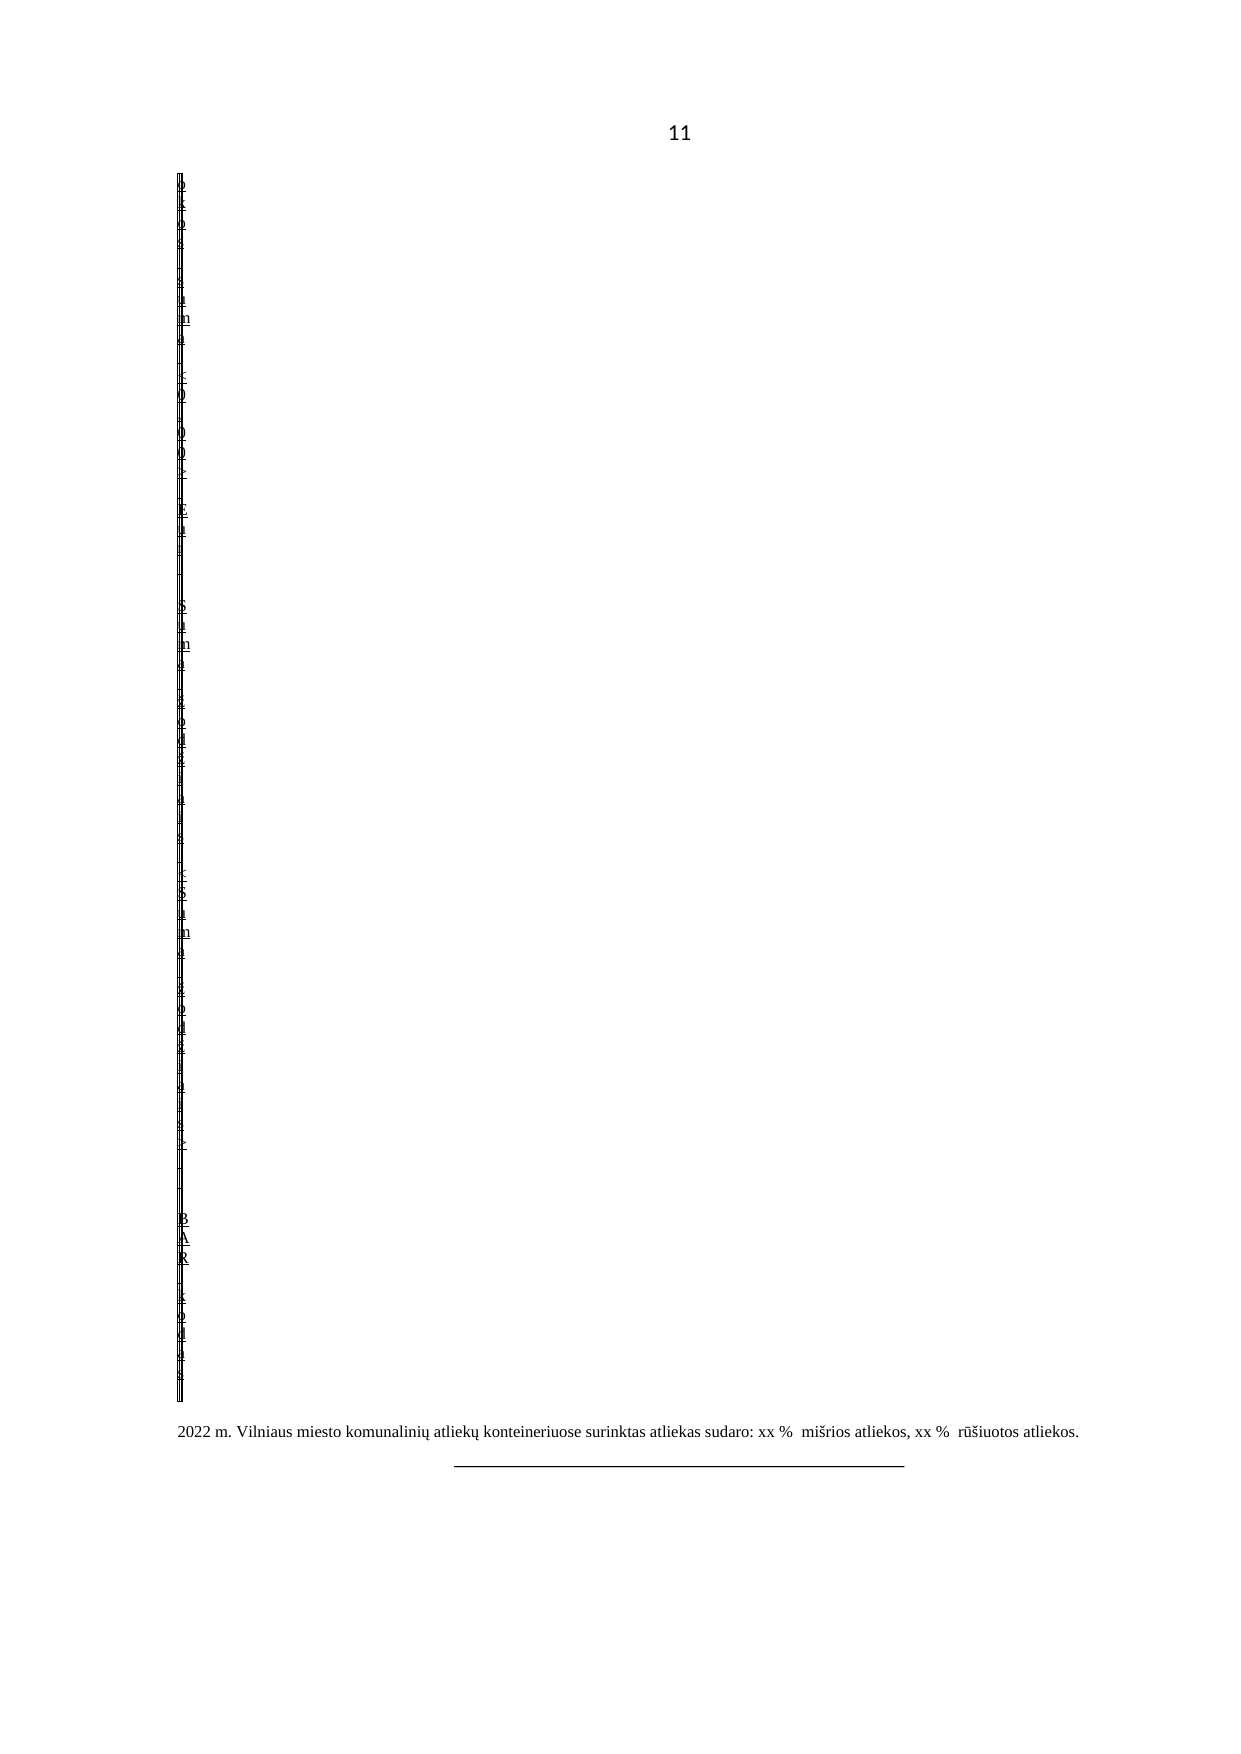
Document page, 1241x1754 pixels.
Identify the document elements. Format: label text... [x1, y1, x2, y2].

text 2022 m. Vilniaus miesto komunalinių atliekų konteineriuose surinktas atliekas sudaro: xx % mišrios atliekos, xx % rūšiuotos atliekos. [177, 1422, 1181, 1441]
text ____________________________________ [177, 1441, 1181, 1469]
